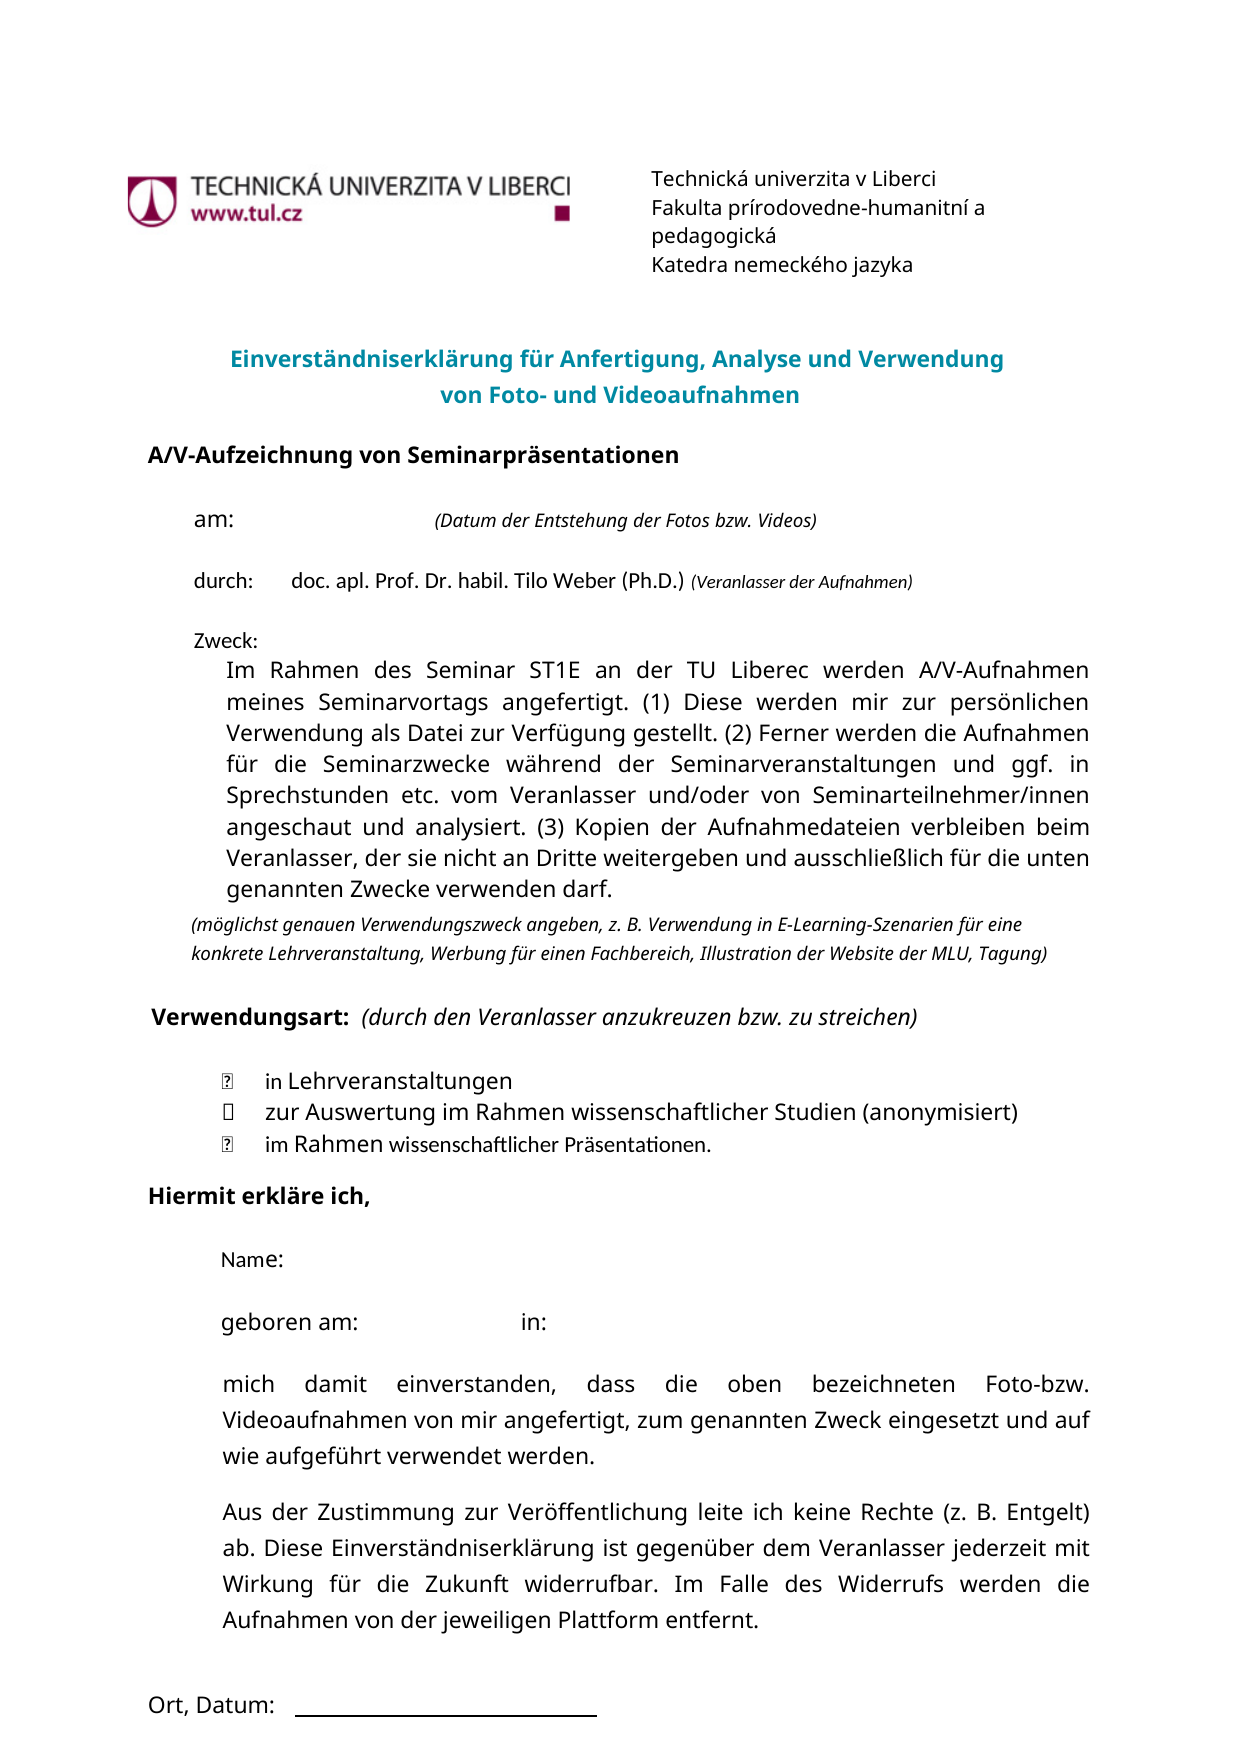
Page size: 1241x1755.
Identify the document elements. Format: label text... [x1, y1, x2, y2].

text Name: [221, 1243, 1091, 1274]
text  zur Auswertung im Rahmen wissenschaftlicher Studien (anonymisiert) [221, 1096, 1091, 1128]
text Fakulta prírodovedne-humanitní a pedagogická [651, 193, 1091, 250]
text am: (Datum der Entstehung der Fotos bzw. Videos) [194, 503, 1091, 534]
text Im Rahmen des Seminar ST1E an der TU Liberec werden A/V-Aufnahmen meines Seminarvortags angefertigt. (1) Diese werden mir zur persönlichen Verwendung als Datei zur Verfügung gestellt. (2) Ferner werden die Aufnahmen für die Seminarzwecke während der Seminarveranstaltungen und ggf. in Sprechstunden etc. vom Veranlasser und/oder von Seminarteilnehmer/innen angeschaut und analysiert. (3) Kopien der Aufnahmedateien verbleiben beim Veranlasser, der sie nicht an Dritte weitergeben und ausschließlich für die unten genannten Zwecke verwenden darf. [226, 654, 1091, 904]
text (möglichst genauen Verwendungszweck angeben, z. B. Verwendung in E-Learning-Szenarien für eine konkrete Lehrveranstaltung, Werbung für einen Fachbereich, Illustration der Website der MLU, Tagung) [191, 911, 1054, 966]
text durch: doc. apl. Prof. Dr. habil. Tilo Weber (Ph.D.) (Veranlasser der Aufnahmen) [194, 566, 1091, 594]
text mich damit einverstanden, dass die oben bezeichneten Foto-bzw. Videoaufnahmen von mir angefertigt, zum genannten Zweck eingesetzt und auf wie aufgeführt verwendet werden. [222, 1368, 1091, 1471]
text geboren am: in: [221, 1306, 1091, 1337]
text Verwendungsart: (durch den Veranlasser anzukreuzen bzw. zu streichen) [151, 1001, 1091, 1033]
text Zweck: [194, 626, 1091, 654]
text Aus der Zustimmung zur Veröffentlichung leite ich keine Rechte (z. B. Entgelt) ab. Diese Einverständniserklärung ist gegenüber dem Veranlasser jederzeit mit Wirkung für die Zukunft widerrufbar. Im Falle des Widerrufs werden die Aufnahmen von der jeweiligen Plattform entfernt. [222, 1496, 1091, 1635]
text Katedra nemeckého jazyka [651, 250, 1091, 278]
picture [127, 164, 571, 235]
text  in Lehrveranstaltungen [221, 1065, 1091, 1096]
subtitle Hiermit erkläre ich, [148, 1180, 1091, 1211]
text  im Rahmen wissenschaftlicher Präsentationen. [221, 1128, 1091, 1159]
text Technická univerzita v Liberci [651, 164, 1091, 193]
text Ort, Datum: [148, 1689, 1091, 1720]
subtitle A/V-Aufzeichnung von Seminarpräsentationen [148, 439, 1091, 471]
text Einverständniserklärung für Anfertigung, Analyse und Verwendung von Foto- und Videoaufnahmen [150, 343, 1091, 410]
